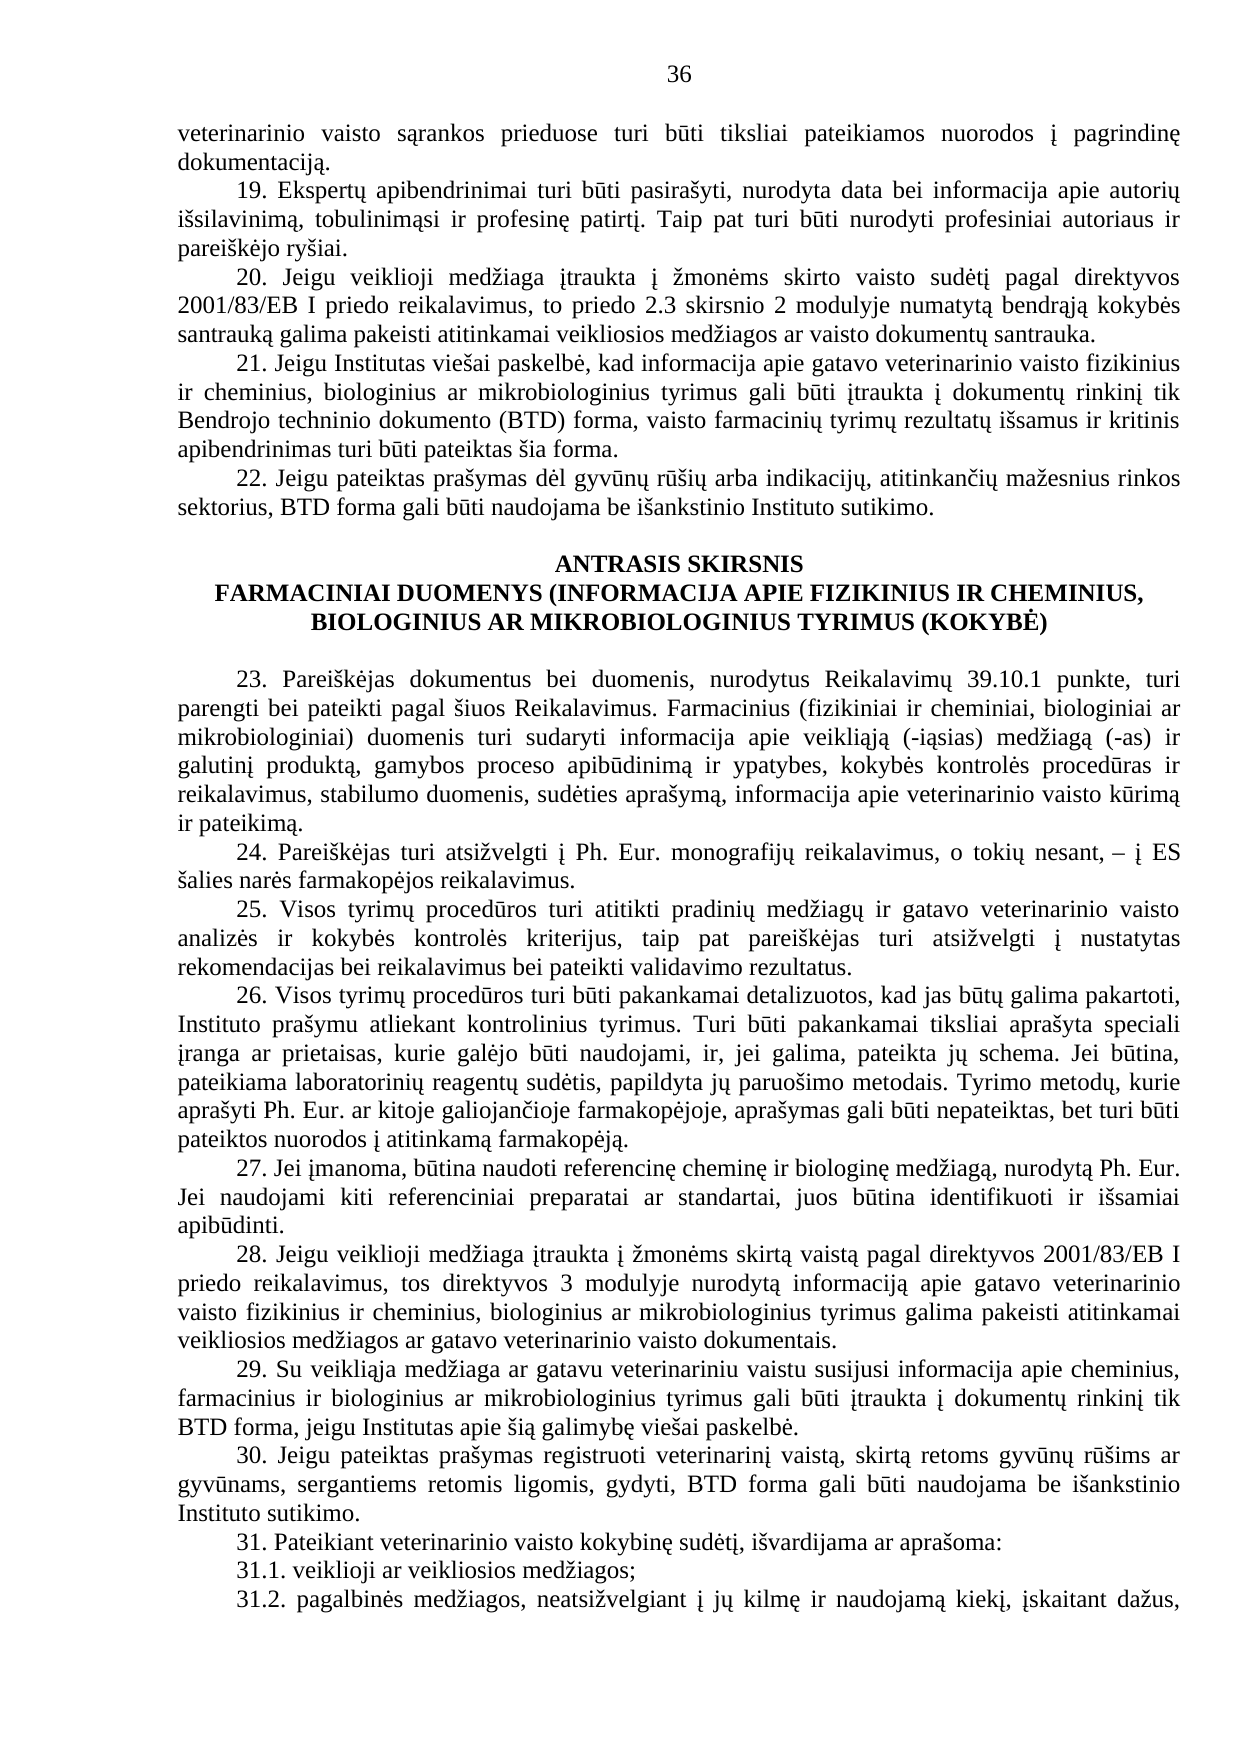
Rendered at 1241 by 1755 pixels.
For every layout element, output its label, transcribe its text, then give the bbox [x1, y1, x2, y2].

text 20. Jeigu veiklioji medžiaga įtraukta į žmonėms skirto vaisto sudėtį pagal direktyvos 2001/83/EB I priedo reikalavimus, to priedo 2.3 skirsnio 2 modulyje numatytą bendrąją kokybės santrauką galima pakeisti atitinkamai veikliosios medžiagos ar vaisto dokumentų santrauka. [177, 262, 1181, 348]
text 31.2. pagalbinės medžiagos, neatsižvelgiant į jų kilmę ir naudojamą kiekį, įskaitant dažus, [177, 1584, 1181, 1613]
text 21. Jeigu Institutas viešai paskelbė, kad informacija apie gatavo veterinarinio vaisto fizikinius ir cheminius, biologinius ar mikrobiologinius tyrimus gali būti įtraukta į dokumentų rinkinį tik Bendrojo techninio dokumento (BTD) forma, vaisto farmacinių tyrimų rezultatų išsamus ir kritinis apibendrinimas turi būti pateiktas šia forma. [177, 348, 1181, 463]
text 22. Jeigu pateiktas prašymas dėl gyvūnų rūšių arba indikacijų, atitinkančių mažesnius rinkos sektorius, BTD forma gali būti naudojama be išankstinio Instituto sutikimo. [177, 463, 1181, 521]
text veterinarinio vaisto sąrankos prieduose turi būti tiksliai pateikiamos nuorodos į pagrindinę dokumentaciją. [177, 118, 1181, 176]
text FARMACINIAI DUOMENYS (INFORMACIJA APIE FIZIKINIUS IR CHEMINIUS, BIOLOGINIUS AR MIKROBIOLOGINIUS TYRIMUS (KOKYBĖ) [177, 578, 1181, 636]
text 31.1. veiklioji ar veikliosios medžiagos; [177, 1556, 1181, 1584]
text 24. Pareiškėjas turi atsižvelgti į Ph. Eur. monografijų reikalavimus, o tokių nesant, – į ES šalies narės farmakopėjos reikalavimus. [177, 837, 1181, 894]
text 30. Jeigu pateiktas prašymas registruoti veterinarinį vaistą, skirtą retoms gyvūnų rūšims ar gyvūnams, sergantiems retomis ligomis, gydyti, BTD forma gali būti naudojama be išankstinio Instituto sutikimo. [177, 1441, 1181, 1527]
text 26. Visos tyrimų procedūros turi būti pakankamai detalizuotos, kad jas būtų galima pakartoti, Instituto prašymu atliekant kontrolinius tyrimus. Turi būti pakankamai tiksliai aprašyta speciali įranga ar prietaisas, kurie galėjo būti naudojami, ir, jei galima, pateikta jų schema. Jei būtina, pateikiama laboratorinių reagentų sudėtis, papildyta jų paruošimo metodais. Tyrimo metodų, kurie aprašyti Ph. Eur. ar kitoje galiojančioje farmakopėjoje, aprašymas gali būti nepateiktas, bet turi būti pateiktos nuorodos į atitinkamą farmakopėją. [177, 981, 1181, 1153]
text 23. Pareiškėjas dokumentus bei duomenis, nurodytus Reikalavimų 39.10.1 punkte, turi parengti bei pateikti pagal šiuos Reikalavimus. Farmacinius (fizikiniai ir cheminiai, biologiniai ar mikrobiologiniai) duomenis turi sudaryti informacija apie veikliąją (-iąsias) medžiagą (-as) ir galutinį produktą, gamybos proceso apibūdinimą ir ypatybes, kokybės kontrolės procedūras ir reikalavimus, stabilumo duomenis, sudėties aprašymą, informacija apie veterinarinio vaisto kūrimą ir pateikimą. [177, 664, 1181, 837]
text 31. Pateikiant veterinarinio vaisto kokybinę sudėtį, išvardijama ar aprašoma: [177, 1527, 1181, 1556]
text 25. Visos tyrimų procedūros turi atitikti pradinių medžiagų ir gatavo veterinarinio vaisto analizės ir kokybės kontrolės kriterijus, taip pat pareiškėjas turi atsižvelgti į nustatytas rekomendacijas bei reikalavimus bei pateikti validavimo rezultatus. [177, 894, 1181, 981]
text 27. Jei įmanoma, būtina naudoti referencinę cheminę ir biologinę medžiagą, nurodytą Ph. Eur. Jei naudojami kiti referenciniai preparatai ar standartai, juos būtina identifikuoti ir išsamiai apibūdinti. [177, 1153, 1181, 1239]
text ANTRASIS SKIRSNIS [177, 549, 1181, 578]
text 28. Jeigu veiklioji medžiaga įtraukta į žmonėms skirtą vaistą pagal direktyvos 2001/83/EB I priedo reikalavimus, tos direktyvos 3 modulyje nurodytą informaciją apie gatavo veterinarinio vaisto fizikinius ir cheminius, biologinius ar mikrobiologinius tyrimus galima pakeisti atitinkamai veikliosios medžiagos ar gatavo veterinarinio vaisto dokumentais. [177, 1239, 1181, 1354]
text 19. Ekspertų apibendrinimai turi būti pasirašyti, nurodyta data bei informacija apie autorių išsilavinimą, tobulinimąsi ir profesinę patirtį. Taip pat turi būti nurodyti profesiniai autoriaus ir pareiškėjo ryšiai. [177, 176, 1181, 262]
text 29. Su veikliąja medžiaga ar gatavu veterinariniu vaistu susijusi informacija apie cheminius, farmacinius ir biologinius ar mikrobiologinius tyrimus gali būti įtraukta į dokumentų rinkinį tik BTD forma, jeigu Institutas apie šią galimybę viešai paskelbė. [177, 1354, 1181, 1441]
